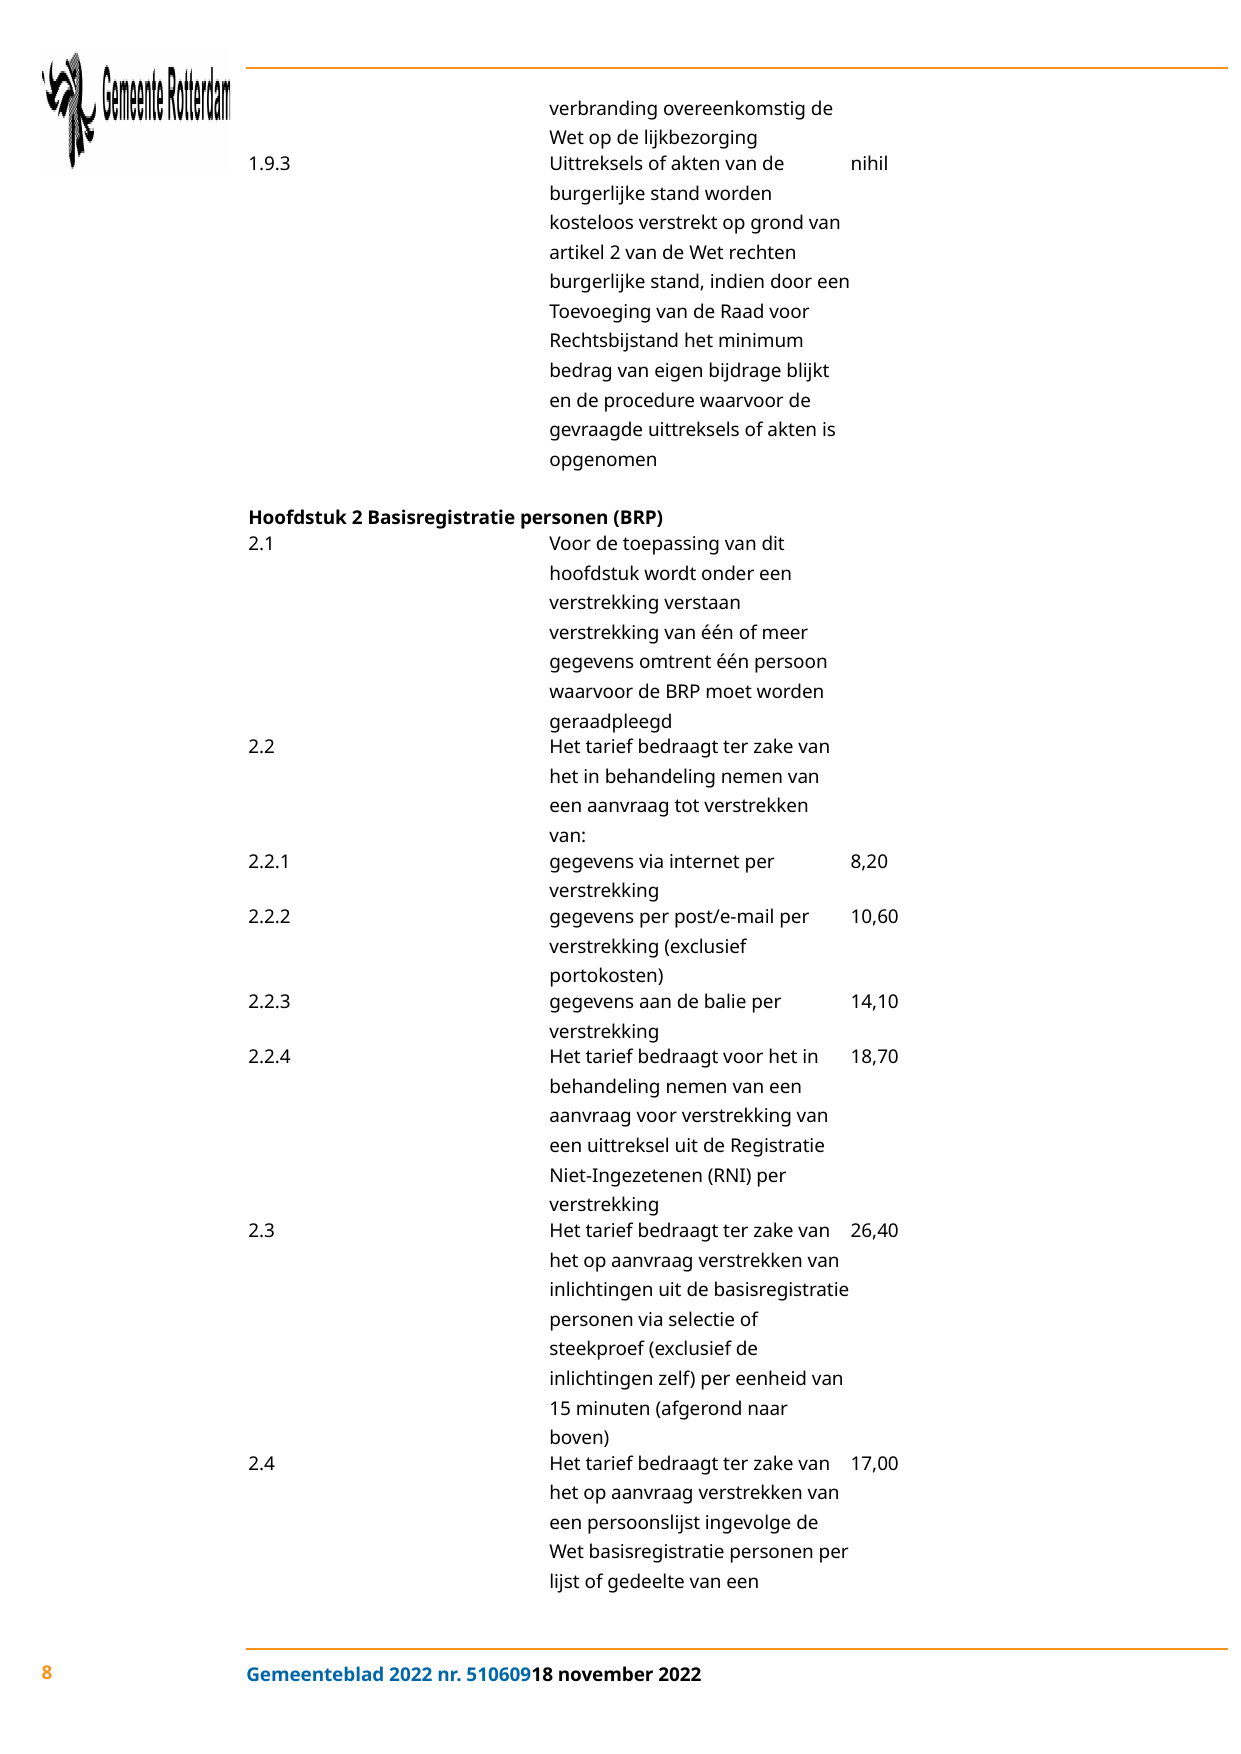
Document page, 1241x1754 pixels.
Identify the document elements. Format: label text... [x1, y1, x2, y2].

table_cell gegevens per post/e-mail per verstrekking (exclusief portokosten) [549, 903, 850, 988]
table_cell Het tarief bedraagt ter zake van het op aanvraag verstrekken van een persoonslijst ingevolge de Wet basisregistratie personen per lijst of gedeelte van een [549, 1450, 850, 1594]
table_cell [850, 530, 1152, 733]
table_cell [850, 95, 1152, 150]
picture [41, 47, 231, 172]
table_cell 2.2.1 [248, 848, 549, 903]
table_cell 8,20 [850, 848, 1152, 903]
table_cell gegevens aan de balie per verstrekking [549, 988, 850, 1043]
table_cell 17,00 [850, 1450, 1152, 1594]
table_cell 18,70 [850, 1044, 1152, 1217]
table_cell gegevens via internet per verstrekking [549, 848, 850, 903]
table_cell 2.2 [248, 734, 549, 848]
table_header Hoofdstuk 2 Basisregistratie personen (BRP) [248, 505, 1152, 530]
table_cell Voor de toepassing van dit hoofdstuk wordt onder een verstrekking verstaan verstrekking van één of meer gegevens omtrent één persoon waarvoor de BRP moet worden geraadpleegd [549, 530, 850, 733]
table_cell nihil [850, 150, 1152, 472]
table_cell 2.2.2 [248, 903, 549, 988]
table_cell verbranding overeenkomstig de Wet op de lijkbezorging [549, 95, 850, 150]
table_cell [850, 734, 1152, 848]
table_cell 2.4 [248, 1450, 549, 1594]
table_cell [248, 95, 549, 150]
table_cell Het tarief bedraagt ter zake van het in behandeling nemen van een aanvraag tot verstrekken van: [549, 734, 850, 848]
table_cell 10,60 [850, 903, 1152, 988]
table_cell 26,40 [850, 1217, 1152, 1450]
table_cell 2.2.3 [248, 988, 549, 1043]
table_cell Het tarief bedraagt ter zake van het op aanvraag verstrekken van inlichtingen uit de basisregistratie personen via selectie of steekproef (exclusief de inlichtingen zelf) per eenheid van 15 minuten (afgerond naar boven) [549, 1217, 850, 1450]
table_cell 2.2.4 [248, 1044, 549, 1217]
table_cell 2.1 [248, 530, 549, 733]
table_cell 2.3 [248, 1217, 549, 1450]
table_cell Uittreksels of akten van de burgerlijke stand worden kosteloos verstrekt op grond van artikel 2 van de Wet rechten burgerlijke stand, indien door een Toevoeging van de Raad voor Rechtsbijstand het minimum bedrag van eigen bijdrage blijkt en de procedure waarvoor de gevraagde uittreksels of akten is opgenomen [549, 150, 850, 472]
table_cell Het tarief bedraagt voor het in behandeling nemen van een aanvraag voor verstrekking van een uittreksel uit de Registratie Niet-Ingezetenen (RNI) per verstrekking [549, 1044, 850, 1217]
table_cell 1.9.3 [248, 150, 549, 472]
table_cell 14,10 [850, 988, 1152, 1043]
